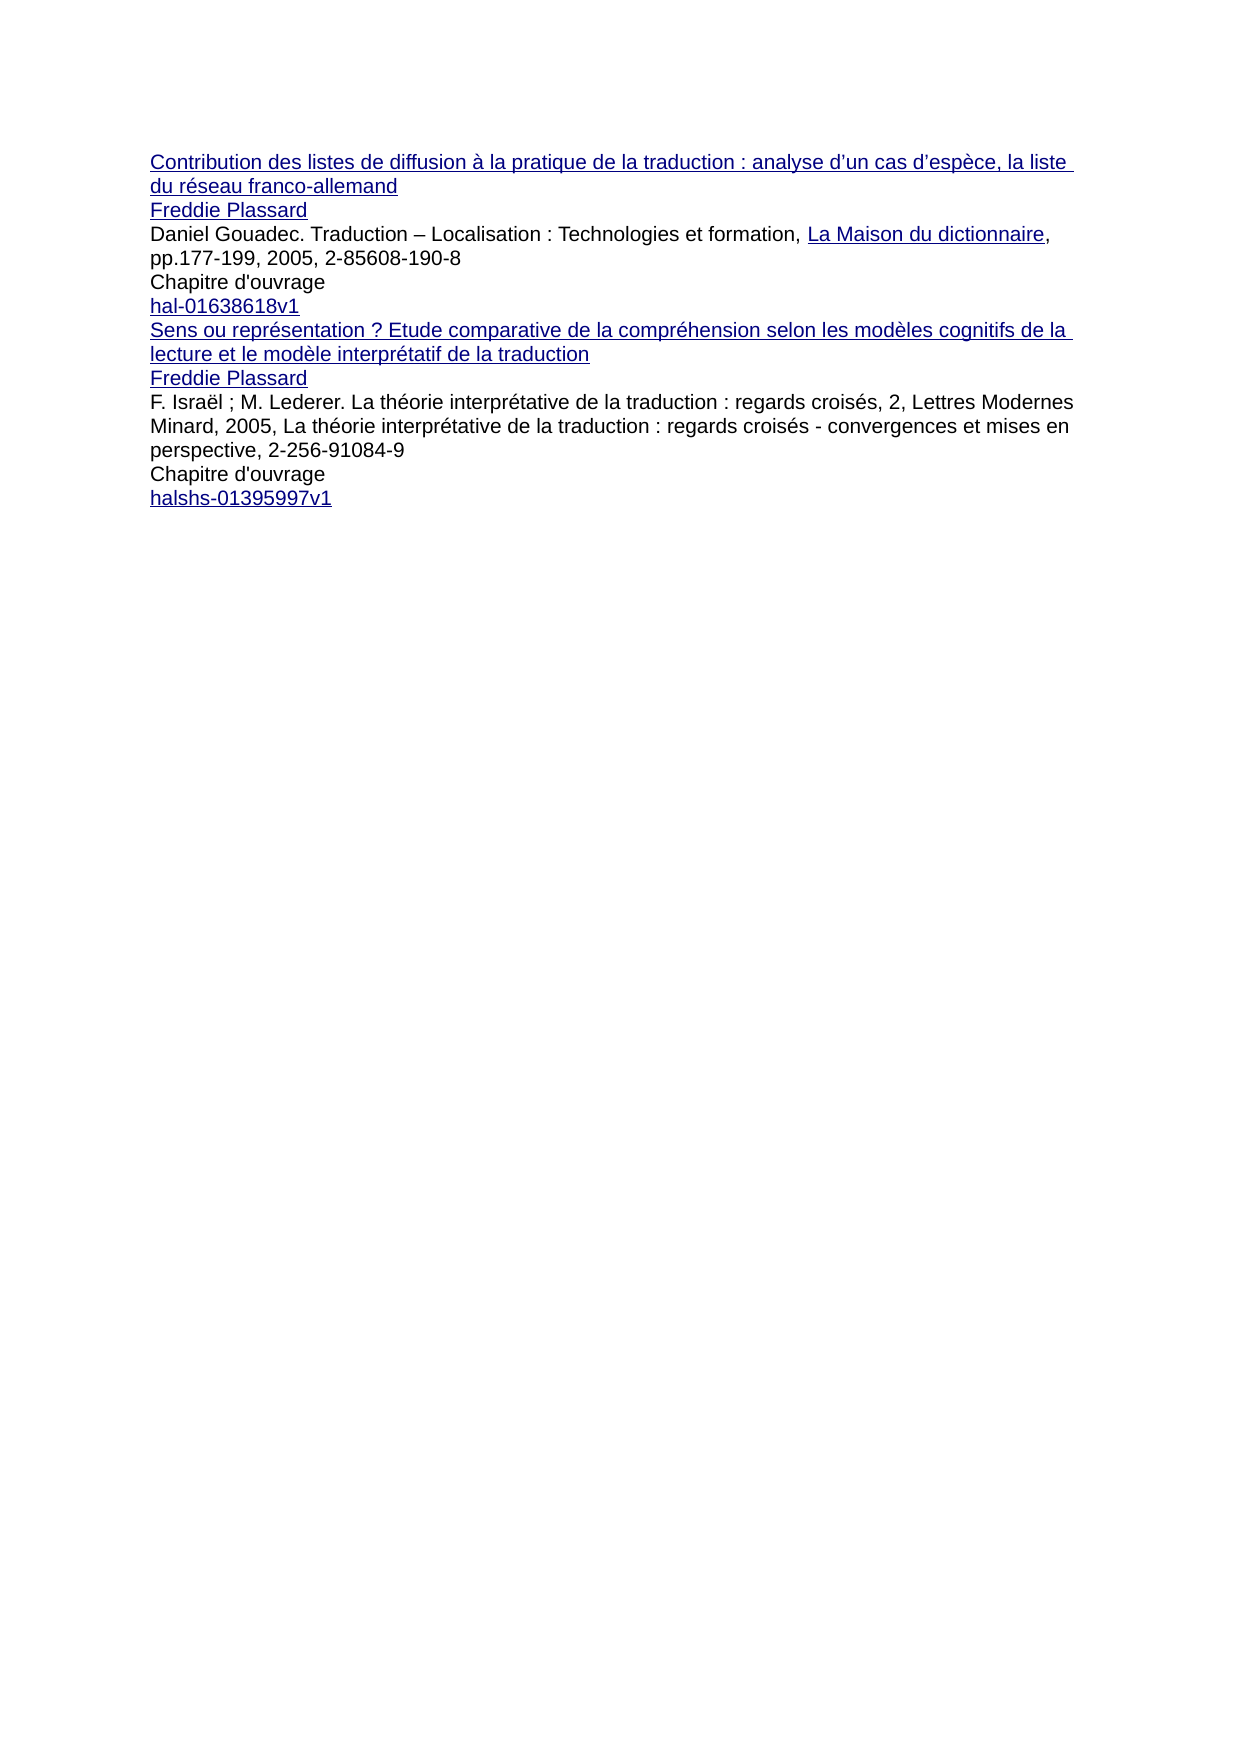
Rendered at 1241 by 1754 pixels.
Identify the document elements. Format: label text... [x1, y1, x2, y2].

table_cell Sens ou représentation ? Etude comparative de la compréhension selon les modèles cognitifs de la lecture et le modèle interprétatif de la traduction Freddie Plassard F. Israël ; M. Lederer. La théorie interprétative de la traduction : regards croisés, 2, Lettres Modernes Minard, 2005, La théorie interprétative de la traduction : regards croisés - convergences et mises en perspective, 2-256-91084-9 Chapitre d'ouvrage halshs-01395997v1 [150, 318, 1090, 509]
table_cell Contribution des listes de diffusion à la pratique de la traduction : analyse d’un cas d’espèce, la liste du réseau franco-allemand Freddie Plassard Daniel Gouadec. Traduction – Localisation : Technologies et formation, La Maison du dictionnaire, pp.177-199, 2005, 2-85608-190-8 Chapitre d'ouvrage hal-01638618v1 [150, 150, 1090, 318]
